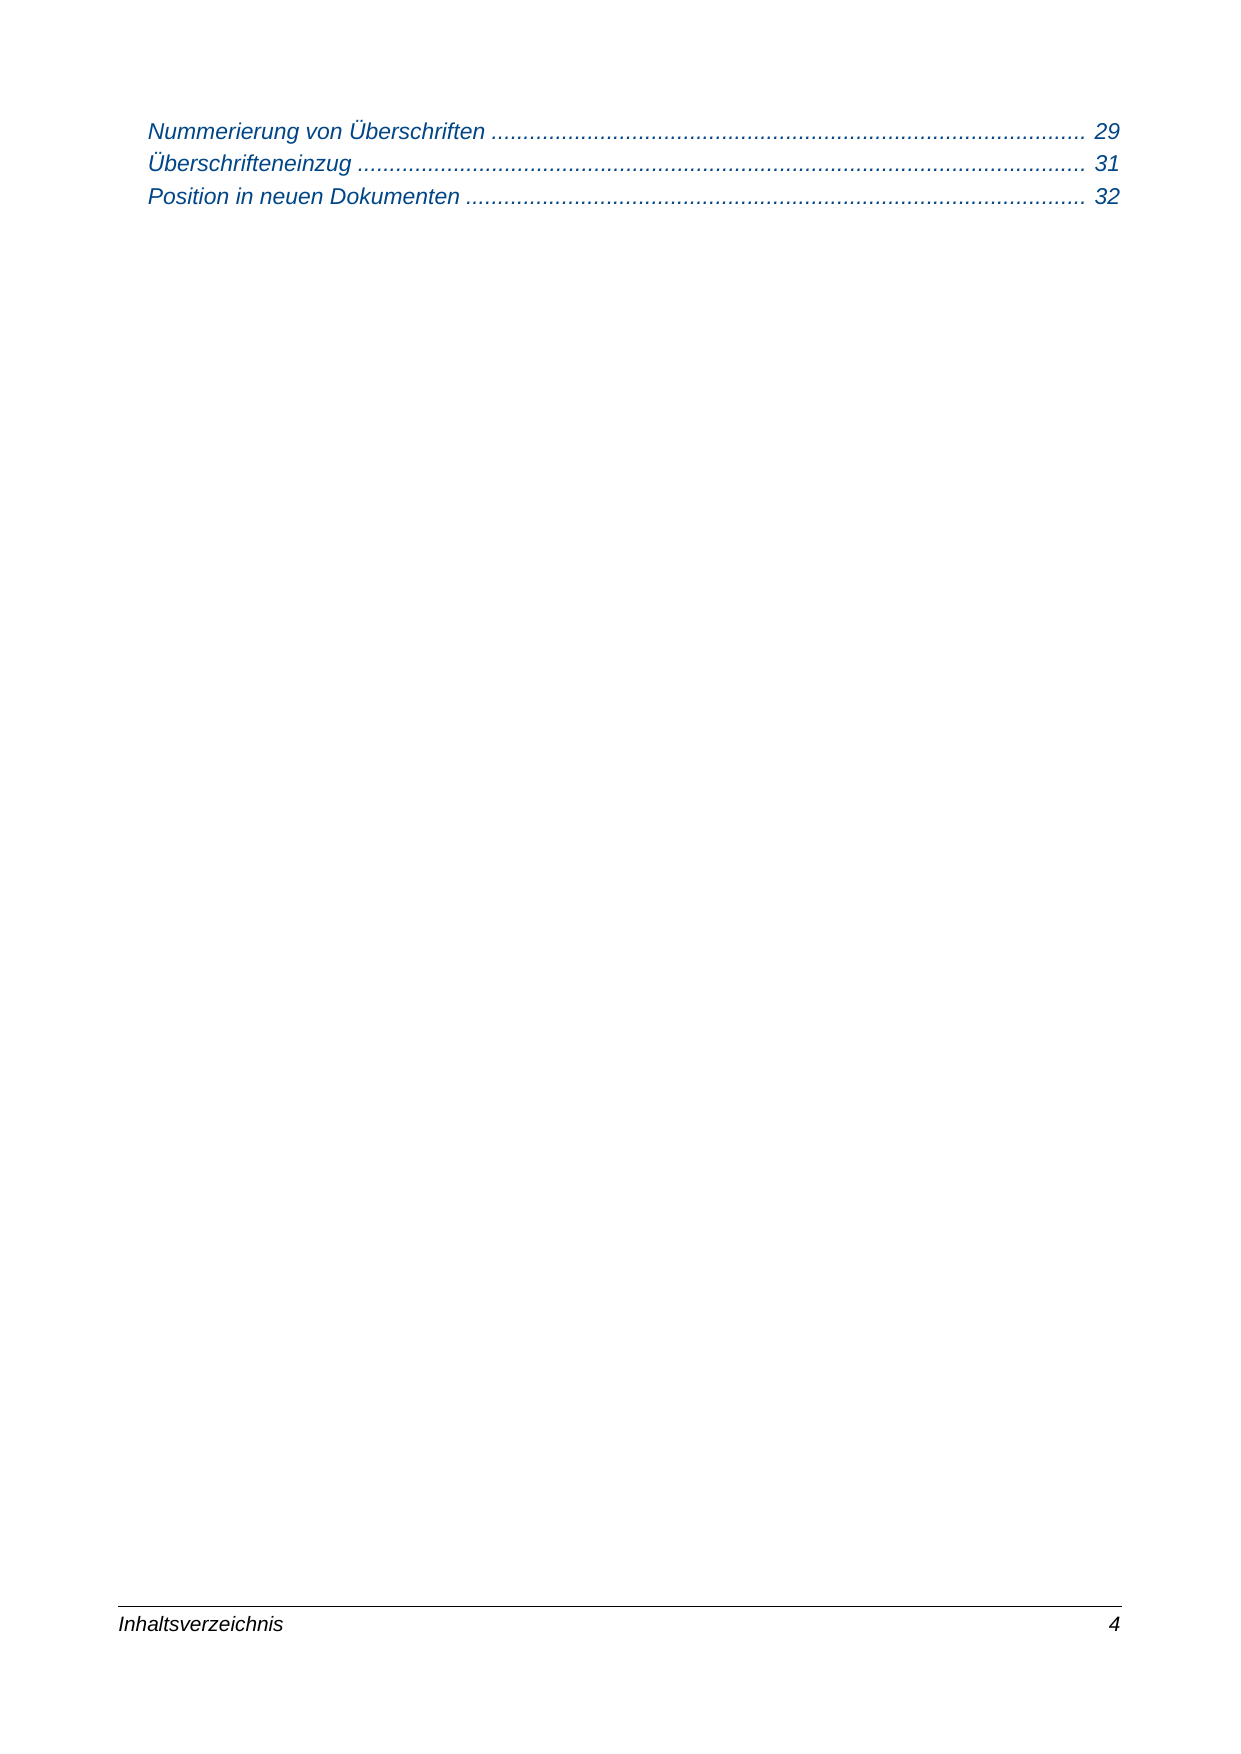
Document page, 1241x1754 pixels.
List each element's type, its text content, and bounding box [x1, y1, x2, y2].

text Position in neuen Dokumenten 32 [148, 183, 1122, 209]
text Überschrifteneinzug 31 [148, 150, 1122, 177]
text Nummerierung von Überschriften 29 [148, 118, 1122, 144]
